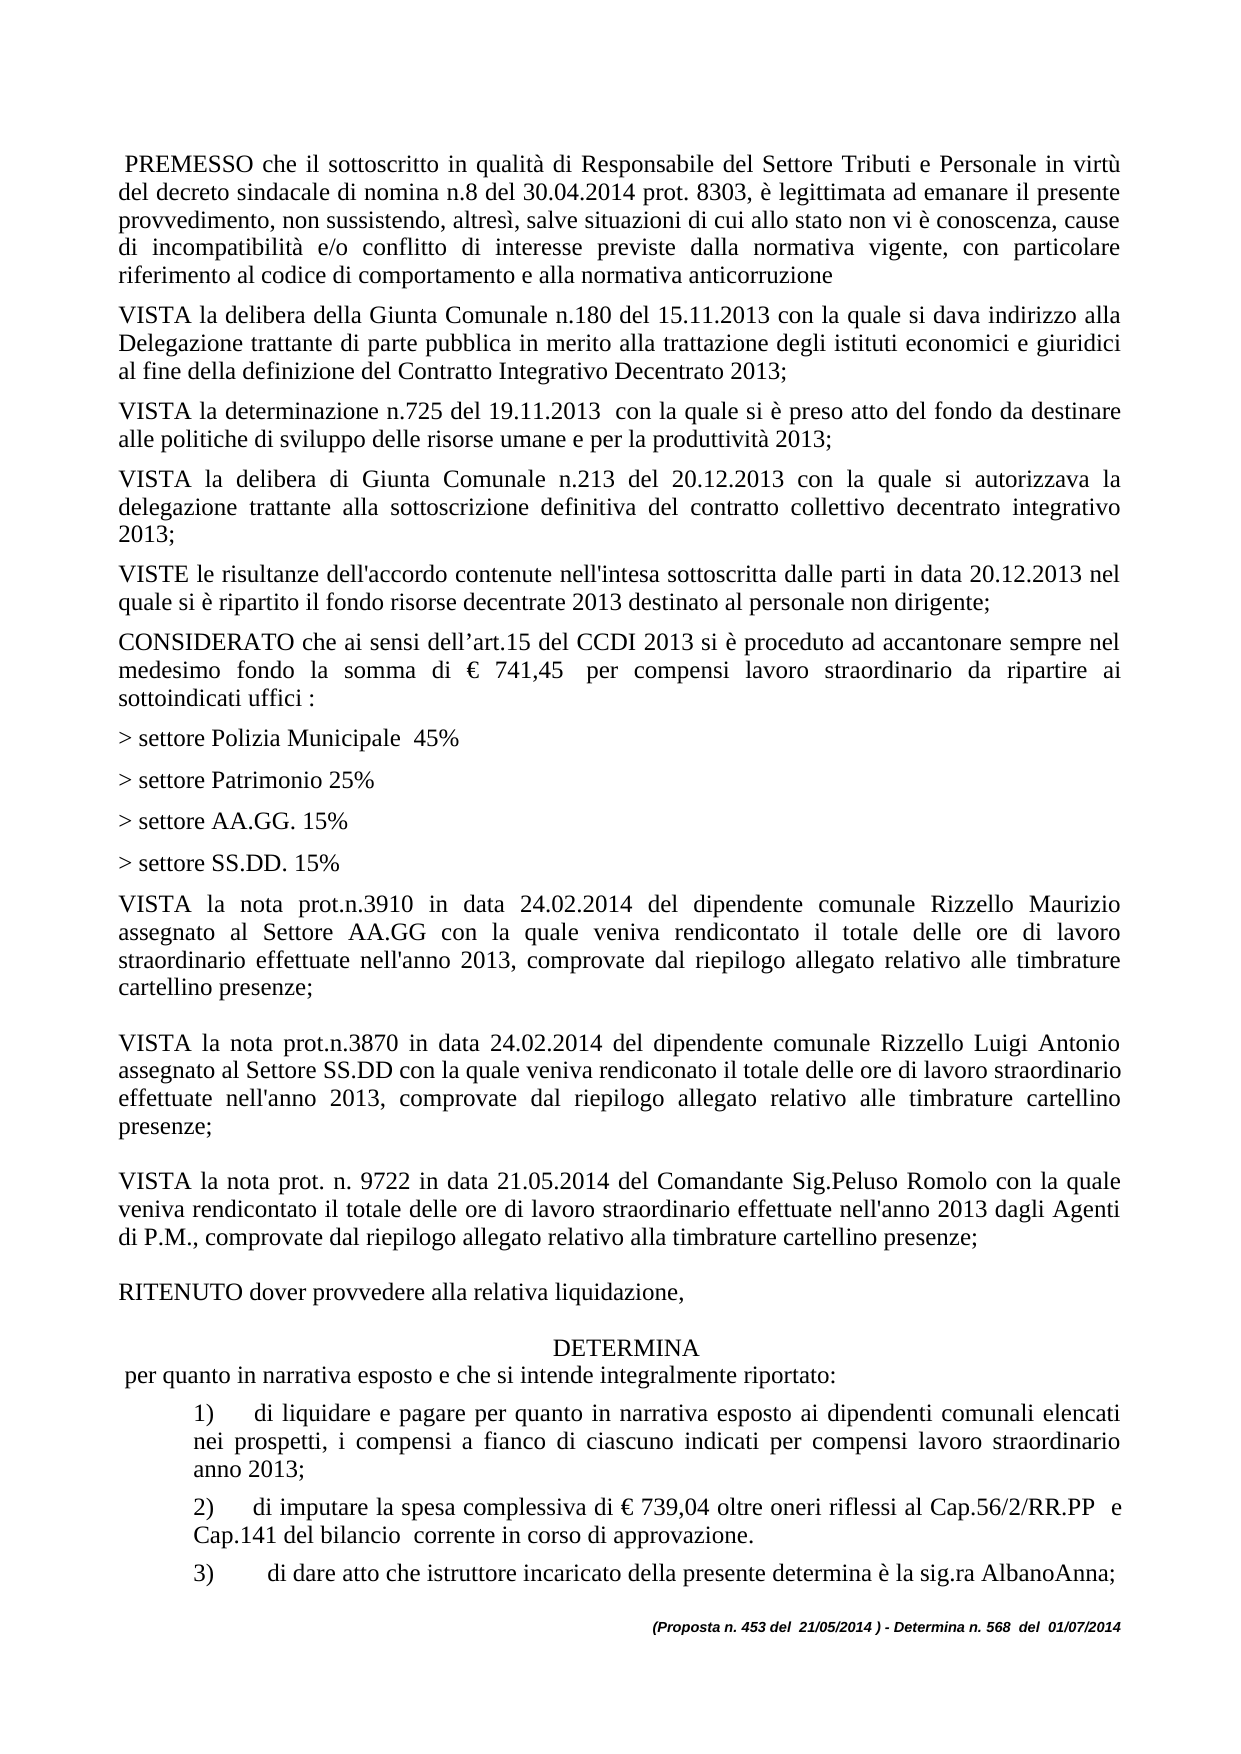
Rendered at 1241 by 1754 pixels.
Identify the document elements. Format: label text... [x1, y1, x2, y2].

text VISTA la delibera di Giunta Comunale n.213 del 20.12.2013 con la quale si autorizzava la delegazione trattante alla sottoscrizione definitiva del contratto collettivo decentrato integrativo 2013; [118, 465, 1122, 548]
text 2) di imputare la spesa complessiva di € 739,04 oltre oneri riflessi al Cap.56/2/RR.PP e Cap.141 del bilancio corrente in corso di approvazione. [193, 1493, 1122, 1548]
text > settore Polizia Municipale 45% [118, 724, 1122, 752]
text > settore SS.DD. 15% [118, 849, 1122, 877]
text CONSIDERATO che ai sensi dell’art.15 del CCDI 2013 si è proceduto ad accantonare sempre nel medesimo fondo la somma di € 741,45 per compensi lavoro straordinario da ripartire ai sottoindicati uffici : [118, 628, 1122, 712]
text 1) di liquidare e pagare per quanto in narrativa esposto ai dipendenti comunali elencati nei prospetti, i compensi a fianco di ciascuno indicati per compensi lavoro straordinario anno 2013; [193, 1399, 1122, 1483]
text VISTA la delibera della Giunta Comunale n.180 del 15.11.2013 con la quale si dava indirizzo alla Delegazione trattante di parte pubblica in merito alla trattazione degli istituti economici e giuridici al fine della definizione del Contratto Integrativo Decentrato 2013; [118, 301, 1122, 384]
text > settore AA.GG. 15% [118, 807, 1122, 835]
text RITENUTO dover provvedere alla relativa liquidazione, [118, 1278, 1122, 1306]
text VISTA la determinazione n.725 del 19.11.2013 con la quale si è preso atto del fondo da destinare alle politiche di sviluppo delle risorse umane e per la produttività 2013; [118, 397, 1122, 452]
text VISTA la nota prot. n. 9722 in data 21.05.2014 del Comandante Sig.Peluso Romolo con la quale veniva rendicontato il totale delle ore di lavoro straordinario effettuate nell'anno 2013 dagli Agenti di P.M., comprovate dal riepilogo allegato relativo alla timbrature cartellino presenze; [118, 1167, 1122, 1251]
text > settore Patrimonio 25% [118, 766, 1122, 793]
text per quanto in narrativa esposto e che si intende integralmente riportato: [118, 1361, 1122, 1389]
list di dare atto che istruttore incaricato della presente determina è la sig.ra AlbanoAnna; [193, 1559, 1122, 1587]
text VISTA la nota prot.n.3870 in data 24.02.2014 del dipendente comunale Rizzello Luigi Antonio assegnato al Settore SS.DD con la quale veniva rendiconato il totale delle ore di lavoro straordinario effettuate nell'anno 2013, comprovate dal riepilogo allegato relativo alle timbrature cartellino presenze; [118, 1029, 1122, 1140]
text VISTE le risultanze dell'accordo contenute nell'intesa sottoscritta dalle parti in data 20.12.2013 nel quale si è ripartito il fondo risorse decentrate 2013 destinato al personale non dirigente; [118, 561, 1122, 616]
text VISTA la nota prot.n.3910 in data 24.02.2014 del dipendente comunale Rizzello Maurizio assegnato al Settore AA.GG con la quale veniva rendicontato il totale delle ore di lavoro straordinario effettuate nell'anno 2013, comprovate dal riepilogo allegato relativo alle timbrature cartellino presenze; [118, 890, 1122, 1001]
text PREMESSO che il sottoscritto in qualità di Responsabile del Settore Tributi e Personale in virtù del decreto sindacale di nomina n.8 del 30.04.2014 prot. 8303, è legittimata ad emanare il presente provvedimento, non sussistendo, altresì, salve situazioni di cui allo stato non vi è conoscenza, cause di incompatibilità e/o conflitto di interesse previste dalla normativa vigente, con particolare riferimento al codice di comportamento e alla normativa anticorruzione [118, 150, 1122, 289]
text DETERMINA [118, 1334, 1122, 1361]
